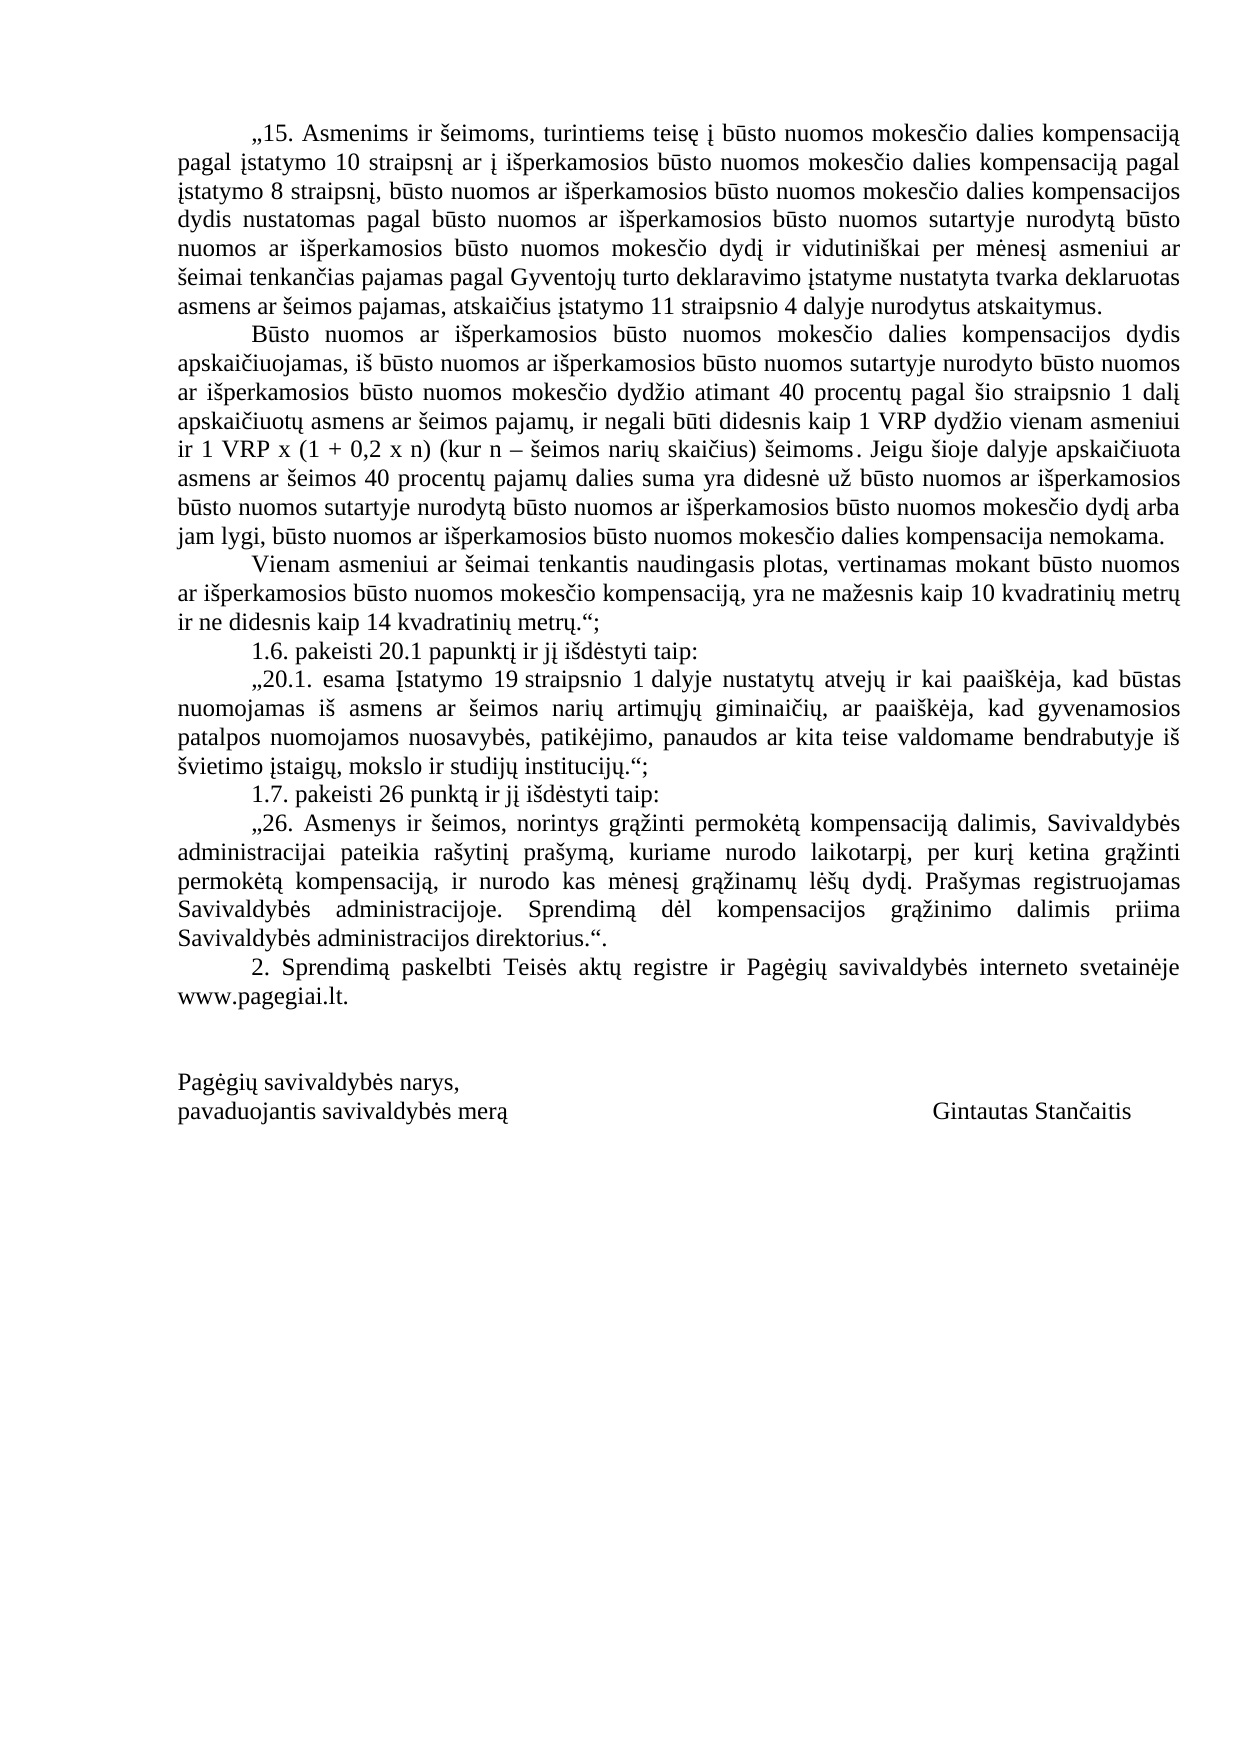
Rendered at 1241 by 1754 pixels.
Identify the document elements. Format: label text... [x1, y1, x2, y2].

text 1.7. pakeisti 26 punktą ir jį išdėstyti taip: [177, 779, 1181, 808]
text „15. Asmenims ir šeimoms, turintiems teisę į būsto nuomos mokesčio dalies kompensaciją pagal įstatymo 10 straipsnį ar į išperkamosios būsto nuomos mokesčio dalies kompensaciją pagal įstatymo 8 straipsnį, būsto nuomos ar išperkamosios būsto nuomos mokesčio dalies kompensacijos dydis nustatomas pagal būsto nuomos ar išperkamosios būsto nuomos sutartyje nurodytą būsto nuomos ar išperkamosios būsto nuomos mokesčio dydį ir vidutiniškai per mėnesį asmeniui ar šeimai tenkančias pajamas pagal Gyventojų turto deklaravimo įstatyme nustatyta tvarka deklaruotas asmens ar šeimos pajamas, atskaičius įstatymo 11 straipsnio 4 dalyje nurodytus atskaitymus. [177, 118, 1181, 319]
text Vienam asmeniui ar šeimai tenkantis naudingasis plotas, vertinamas mokant būsto nuomos ar išperkamosios būsto nuomos mokesčio kompensaciją, yra ne mažesnis kaip 10 kvadratinių metrų ir ne didesnis kaip 14 kvadratinių metrų.“; [177, 549, 1181, 636]
text „20.1. esama Įstatymo 19 straipsnio 1 dalyje nustatytų atvejų ir kai paaiškėja, kad būstas nuomojamas iš asmens ar šeimos narių artimųjų giminaičių, ar paaiškėja, kad gyvenamosios patalpos nuomojamos nuosavybės, patikėjimo, panaudos ar kita teise valdomame bendrabutyje iš švietimo įstaigų, mokslo ir studijų institucijų.“; [177, 664, 1181, 779]
text 2. Sprendimą paskelbti Teisės aktų registre ir Pagėgių savivaldybės interneto svetainėje www.pagegiai.lt. [177, 952, 1181, 1009]
text pavaduojantis savivaldybės merą Gintautas Stančaitis [177, 1096, 1181, 1124]
text „26. Asmenys ir šeimos, norintys grąžinti permokėtą kompensaciją dalimis, Savivaldybės administracijai pateikia rašytinį prašymą, kuriame nurodo laikotarpį, per kurį ketina grąžinti permokėtą kompensaciją, ir nurodo kas mėnesį grąžinamų lėšų dydį. Prašymas registruojamas Savivaldybės administracijoje. Sprendimą dėl kompensacijos grąžinimo dalimis priima Savivaldybės administracijos direktorius.“. [177, 808, 1181, 952]
text 1.6. pakeisti 20.1 papunktį ir jį išdėstyti taip: [177, 636, 1181, 664]
text Būsto nuomos ar išperkamosios būsto nuomos mokesčio dalies kompensacijos dydis apskaičiuojamas, iš būsto nuomos ar išperkamosios būsto nuomos sutartyje nurodyto būsto nuomos ar išperkamosios būsto nuomos mokesčio dydžio atimant 40 procentų pagal šio straipsnio 1 dalį apskaičiuotų asmens ar šeimos pajamų, ir negali būti didesnis kaip 1 VRP dydžio vienam asmeniui ir 1 VRP x (1 + 0,2 x n) (kur n – šeimos narių skaičius) šeimoms. Jeigu šioje dalyje apskaičiuota asmens ar šeimos 40 procentų pajamų dalies suma yra didesnė už būsto nuomos ar išperkamosios būsto nuomos sutartyje nurodytą būsto nuomos ar išperkamosios būsto nuomos mokesčio dydį arba jam lygi, būsto nuomos ar išperkamosios būsto nuomos mokesčio dalies kompensacija nemokama. [177, 319, 1181, 549]
text Pagėgių savivaldybės narys, [177, 1067, 1181, 1096]
